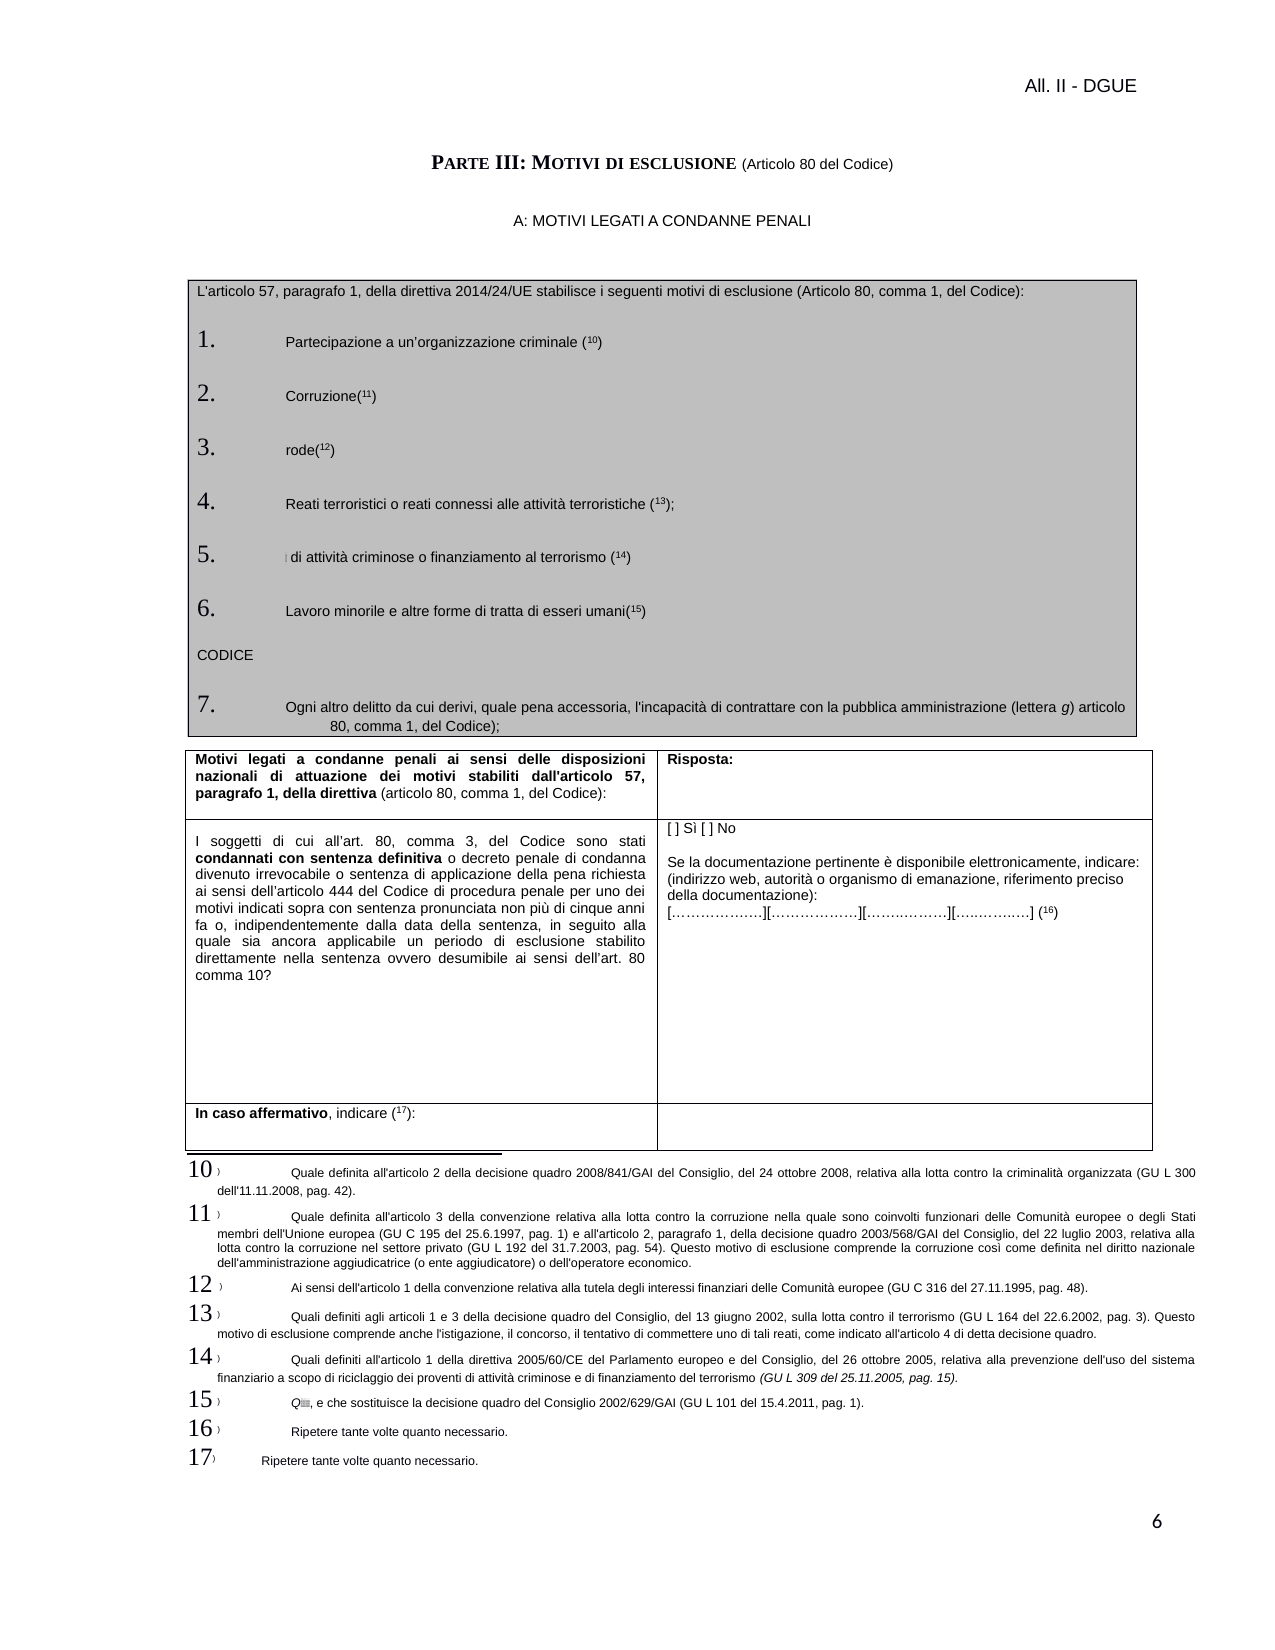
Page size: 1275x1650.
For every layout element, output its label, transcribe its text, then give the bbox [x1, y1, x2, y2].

list ) Quale definita all'articolo 3 della convenzione relativa alla lotta contro la corruzione nella quale sono coinvolti funzionari delle Comunità europee o degli Stati membri dell'Unione europea (GU C 195 del 25.6.1997, pag. 1) e all'articolo 2, paragrafo 1, della decisione quadro 2003/568/GAI del Consiglio, del 22 luglio 2003, relativa alla lotta contro la corruzione nel settore privato (GU L 192 del 31.7.2003, pag. 54). Questo motivo di esclusione comprende la corruzione così come definita nel diritto nazionale dell'amministrazione aggiudicatrice (o ente aggiudicatore) o dell'operatore economico. [187, 1198, 1197, 1269]
table_header Risposta: [658, 751, 1152, 819]
list Lavoro minorile e altre forme di tratta di esseri umani() [189, 590, 1136, 622]
list ) Ai sensi dell'articolo 1 della convenzione relativa alla tutela degli interessi finanziari delle Comunità europee (GU C 316 del 27.11.1995, pag. 48). [187, 1269, 1197, 1298]
text L'articolo 57, paragrafo 1, della direttiva 2014/24/UE stabilisce i seguenti motivi di esclusione (Articolo 80, comma 1, del Codice): [189, 281, 1136, 299]
table_header Motivi legati a condanne penali ai sensi delle disposizioni nazionali di attuazione dei motivi stabiliti dall'articolo 57, paragrafo 1, della direttiva (articolo 80, comma 1, del Codice): [186, 751, 657, 819]
list ) Quali definiti agli articoli 1 e 3 della decisione quadro del Consiglio, del 13 giugno 2002, sulla lotta contro il terrorismo (GU L 164 del 22.6.2002, pag. 3). Questo motivo di esclusione comprende anche l'istigazione, il concorso, il tentativo di commettere uno di tali reati, come indicato all'articolo 4 di detta decisione quadro. [187, 1298, 1197, 1341]
list ) Quali definiti all'articolo 1 della direttiva 2005/60/CE del Parlamento europeo e del Consiglio, del 26 ottobre 2005, relativa alla prevenzione dell'uso del sistema finanziario a scopo di riciclaggio dei proventi di attività criminose e di finanziamento del terrorismo (GU L 309 del 25.11.2005, pag. 15). [187, 1341, 1197, 1384]
list Frode(); [189, 429, 1136, 461]
list Ogni altro delitto da cui derivi, quale pena accessoria, l'incapacità di contrattare con la pubblica amministrazione (lettera g) articolo 80, comma 1, del Codice); [189, 686, 1136, 736]
table_cell [658, 1104, 1152, 1150]
table_cell I soggetti di cui all’art. 80, comma 3, del Codice sono stati condannati con sentenza definitiva o decreto penale di condanna divenuto irrevocabile o sentenza di applicazione della pena richiesta ai sensi dell’articolo 444 del Codice di procedura penale per uno dei motivi indicati sopra con sentenza pronunciata non più di cinque anni fa o, indipendentemente dalla data della sentenza, in seguito alla quale sia ancora applicabile un periodo di esclusione stabilito direttamente nella sentenza ovvero desumibile ai sensi dell’art. 80 comma 10? [186, 820, 657, 1103]
list ) Quali definiti all'articolo 2 della direttiva 2011/36/UE del Parlamento europeo e del Consiglio, del 5 aprile 2011, concernente la prevenzione e la repressione della tratta di esseri umani e la protezione delle vittime, e che sostituisce la decisione quadro del Consiglio 2002/629/GAI (GU L 101 del 15.4.2011, pag. 1). [187, 1384, 1197, 1413]
list Riciclaggio di proventi di attività criminose o finanziamento al terrorismo (); [189, 536, 1136, 568]
list Partecipazione a un’organizzazione criminale () [189, 321, 1136, 353]
title A: Motivi legati a condanne penali [187, 212, 1137, 229]
title Parte III: Motivi di esclusione (Articolo 80 del Codice) [187, 150, 1137, 174]
list Corruzione() [189, 375, 1136, 407]
list ) Quale definita all'articolo 2 della decisione quadro 2008/841/GAI del Consiglio, del 24 ottobre 2008, relativa alla lotta contro la criminalità organizzata (GU L 300 dell'11.11.2008, pag. 42). [187, 1154, 1197, 1198]
table_cell [ ] Sì [ ] No Se la documentazione pertinente è disponibile elettronicamente, indicare: (indirizzo web, autorità o organismo di emanazione, riferimento preciso della documentazione): […………….…][………………][……..………][…..……..…] () [658, 820, 1152, 1103]
list Reati terroristici o reati connessi alle attività terroristiche (); [189, 483, 1136, 514]
table_cell In caso affermativo, indicare (): la data della condanna, del decreto penale di condanna o della sentenza di applicazione della pena su richiesta, la relativa durata e il reato commesso tra quelli riportati all’articolo 80, comma 1, lettera da a) a g) del Codice e i motivi di condanna, b) dati identificativi delle persone condannate [ ]; c) se stabilita direttamente nella sentenza di condanna la durata della pena accessoria, indicare: [186, 1104, 657, 1150]
text CODICE [189, 644, 1136, 664]
